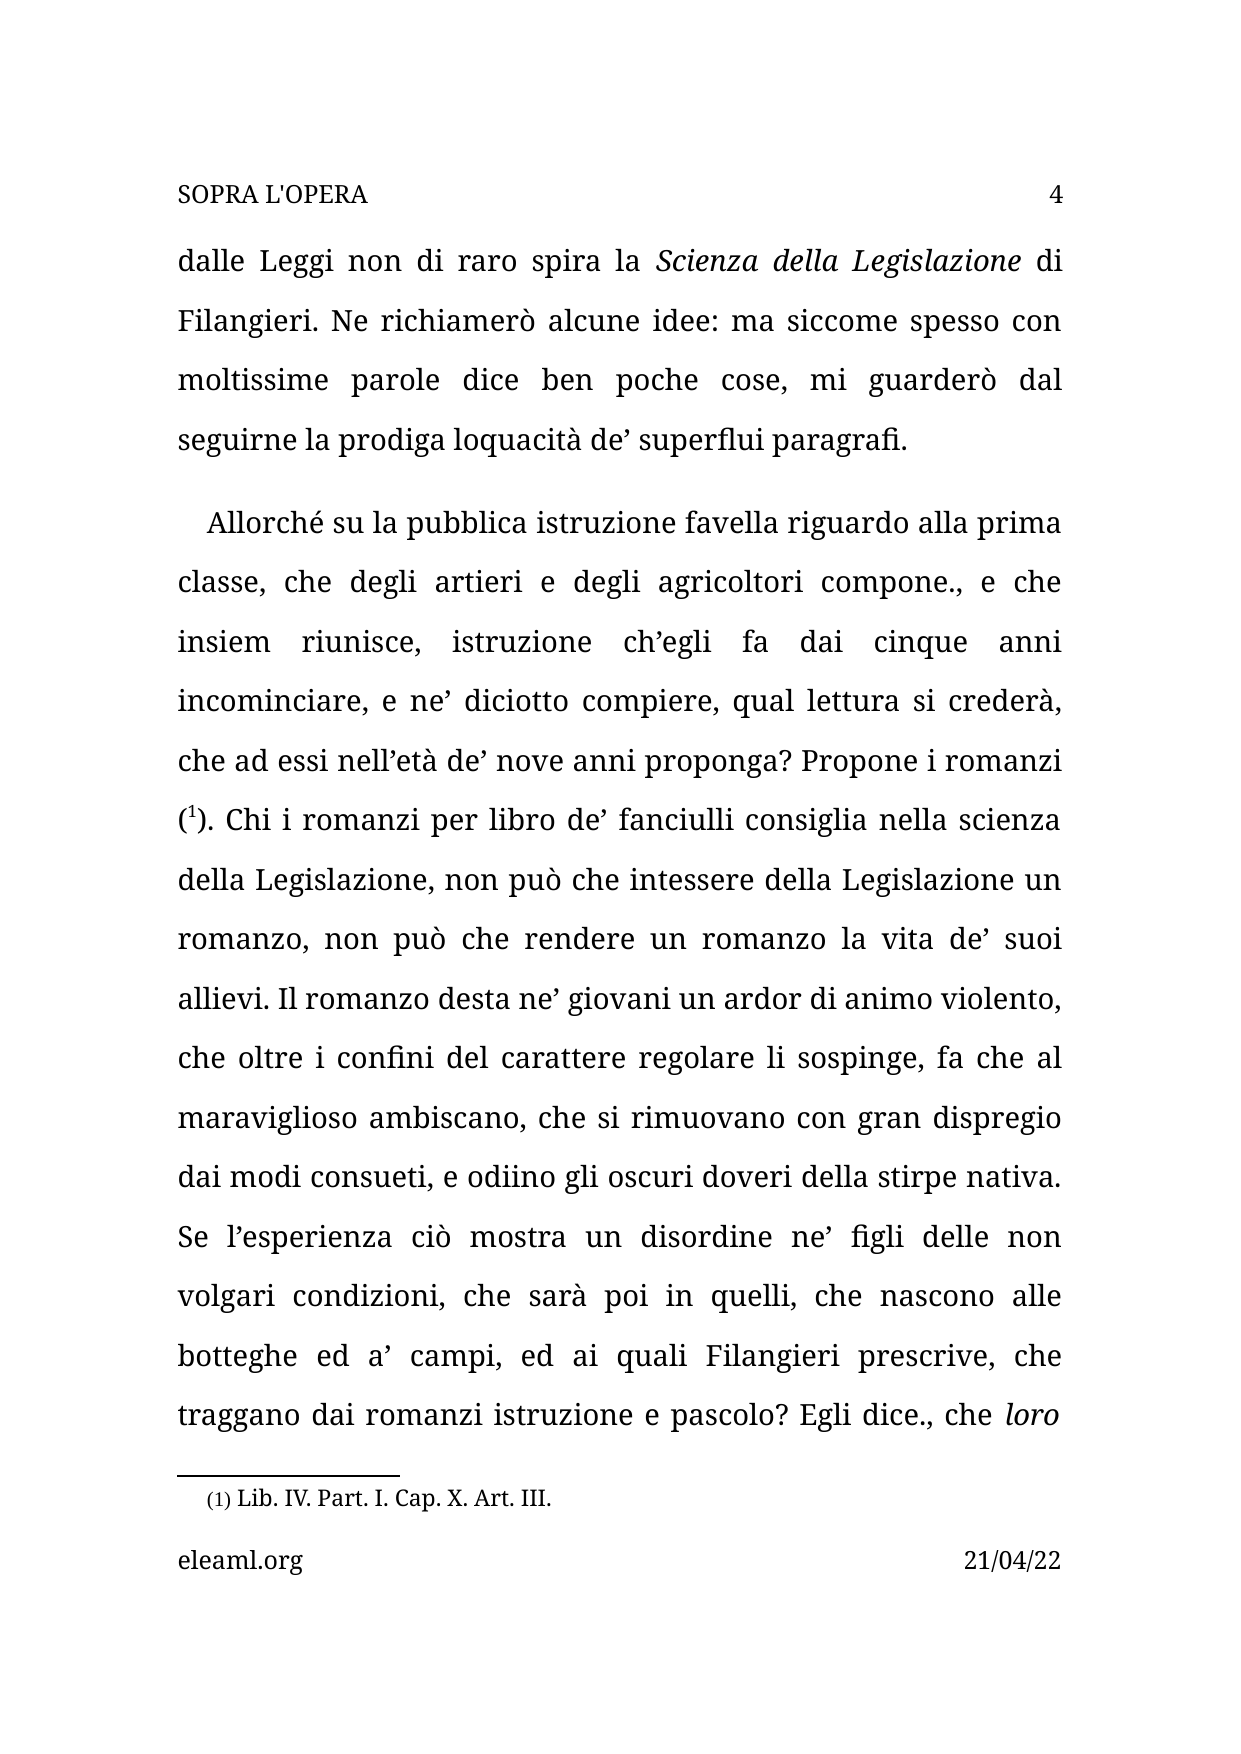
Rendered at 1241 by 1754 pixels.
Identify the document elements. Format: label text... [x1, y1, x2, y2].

text dalle Leggi non di raro spira la Scienza della Legislazione di Filangieri. Ne richiamerò alcune idee: ma siccome spesso con moltissime parole dice ben poche cose, mi guarderò dal seguirne la prodiga loquacità de’ superflui paragrafi. [177, 241, 1063, 459]
text Lib. IV. Part. I. Cap. X. Art. III. [177, 1482, 1063, 1513]
text Allorché su la pubblica istruzione favella riguardo alla prima classe, che degli artieri e degli agricoltori compone., e che insiem riunisce, istruzione ch’egli fa dai cinque anni incominciare, e ne’ diciotto compiere, qual lettura si crederà, che ad essi nell’età de’ nove anni proponga? Propone i romanzi (). Chi i romanzi per libro de’ fanciulli consiglia nella scienza della Legislazione, non può che intessere della Legislazione un romanzo, non può che rendere un romanzo la vita de’ suoi allievi. Il romanzo desta ne’ giovani un ardor di animo violento, che oltre i confini del carattere regolare li sospinge, fa che al maraviglioso ambiscano, che si rimuovano con gran dispregio dai modi consueti, e odiino gli oscuri doveri della stirpe nativa. Se l’esperienza ciò mostra un disordine ne’ figli delle non volgari condizioni, che sarà poi in quelli, che nascono alle botteghe ed a’ campi, ed ai quali Filangieri prescrive, che traggano dai romanzi istruzione e pascolo? Egli dice., che loro [177, 502, 1063, 1434]
